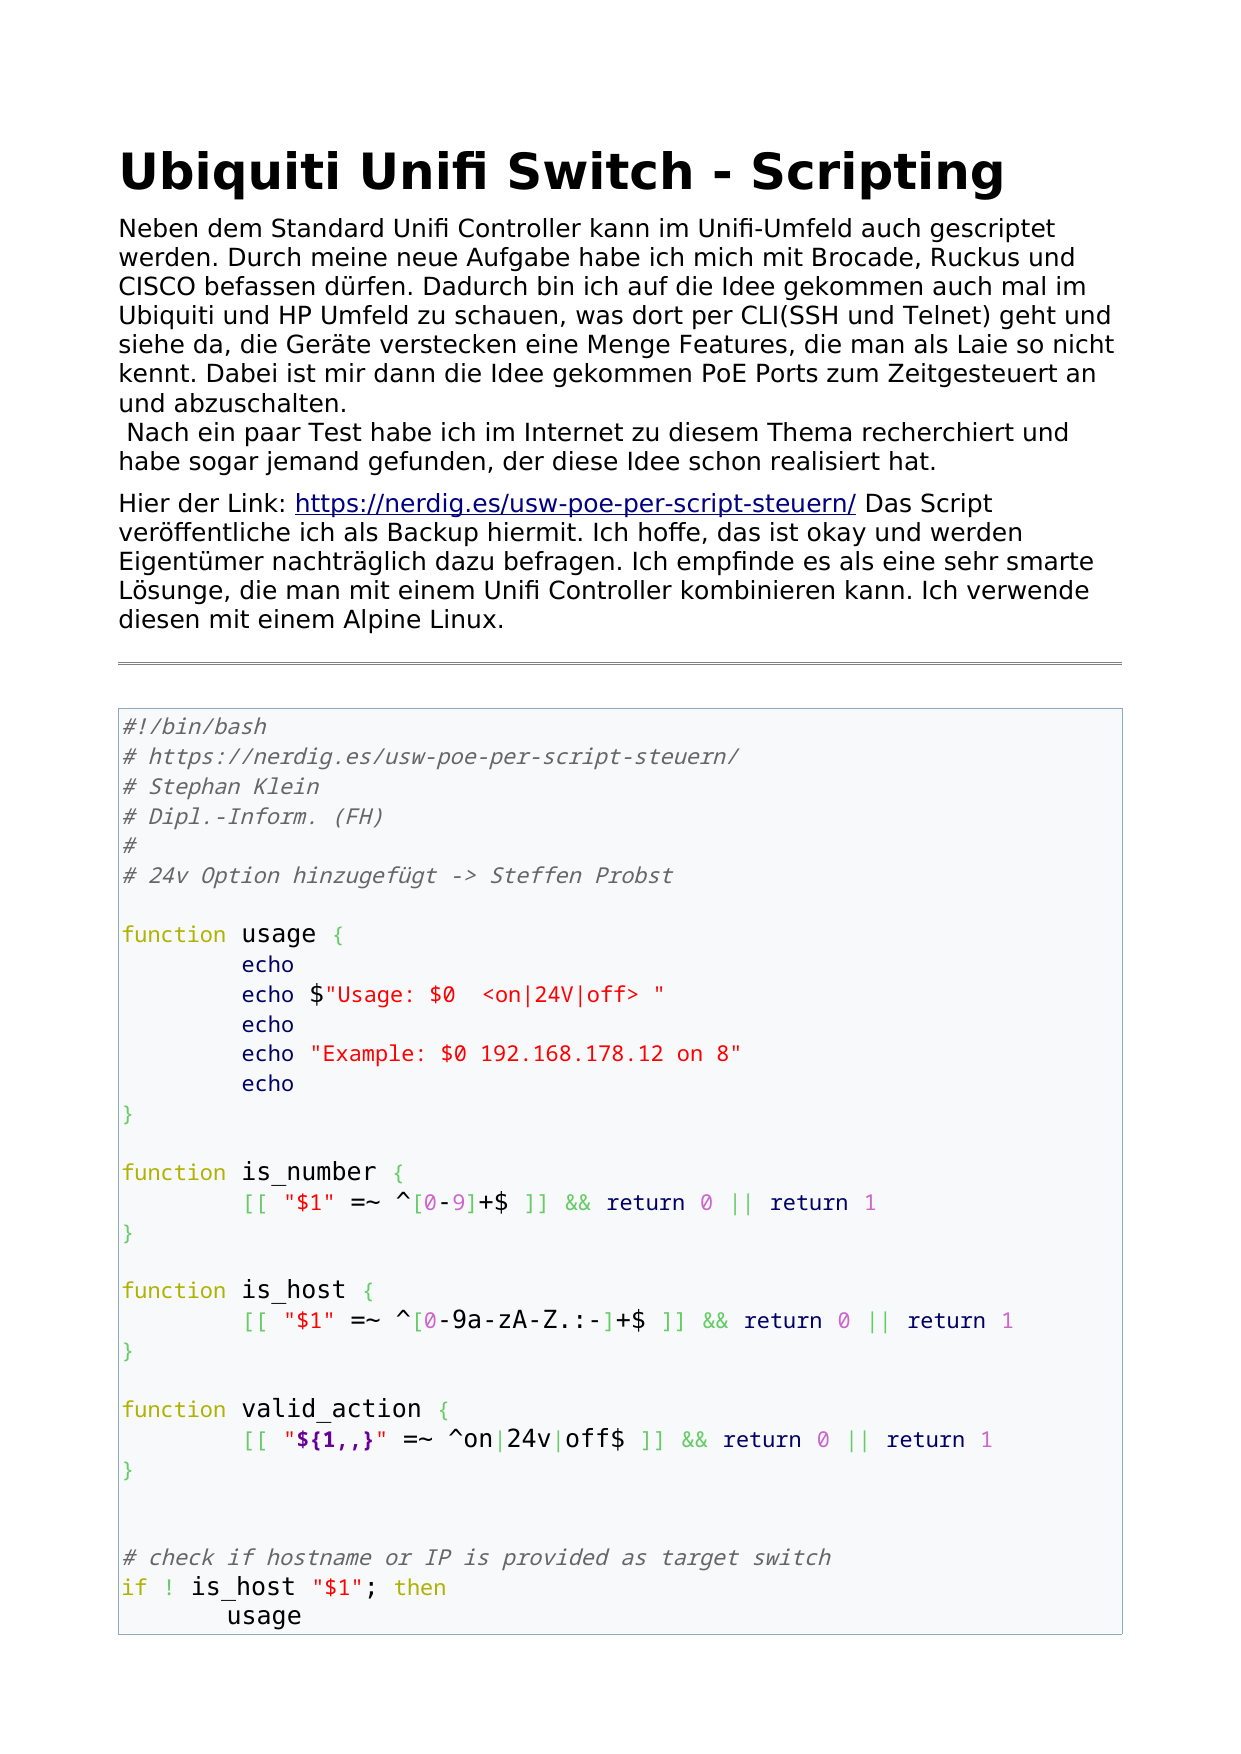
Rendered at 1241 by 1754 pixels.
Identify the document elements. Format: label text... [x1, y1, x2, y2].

text Hier der Link: https://nerdig.es/usw-poe-per-script-steuern/ Das Script veröffentliche ich als Backup hiermit. Ich hoffe, das ist okay und werden Eigentümer nachträglich dazu befragen. Ich empfinde es als eine sehr smarte Lösunge, die man mit einem Unifi Controller kombinieren kann. Ich verwende diesen mit einem Alpine Linux. [118, 489, 1122, 635]
text Neben dem Standard Unifi Controller kann im Unifi-Umfeld auch gescriptet werden. Durch meine neue Aufgabe habe ich mich mit Brocade, Ruckus und CISCO befassen dürfen. Dadurch bin ich auf die Idee gekommen auch mal im Ubiquiti und HP Umfeld zu schauen, was dort per CLI(SSH und Telnet) geht und siehe da, die Geräte verstecken eine Menge Features, die man als Laie so nicht kennt. Dabei ist mir dann die Idee gekommen PoE Ports zum Zeitgesteuert an und abzuschalten. Nach ein paar Test habe ich im Internet zu diesem Thema recherchiert und habe sogar jemand gefunden, der diese Idee schon realisiert hat. [118, 214, 1122, 476]
subtitle Ubiquiti Unifi Switch - Scripting [118, 143, 1122, 201]
table_header #!/bin/bash # https://nerdig.es/usw-poe-per-script-steuern/ # Stephan Klein # Dipl.-Inform. (FH) # # 24v Option hinzugefügt -> Steffen Probst function usage { echo echo $"Usage: $0 <on|24V|off> " echo echo "Example: $0 192.168.178.12 on 8" echo } function is_number { [[ "$1" =~ ^[0-9]+$ ]] && return 0 || return 1 } function is_host { [[ "$1" =~ ^[0-9a-zA-Z.:-]+$ ]] && return 0 || return 1 } function valid_action { [[ "${1,,}" =~ ^on|24v|off$ ]] && return 0 || return 1 } # check if hostname or IP is provided as target switch if ! is_host "$1"; then usage [119, 709, 1122, 1633]
